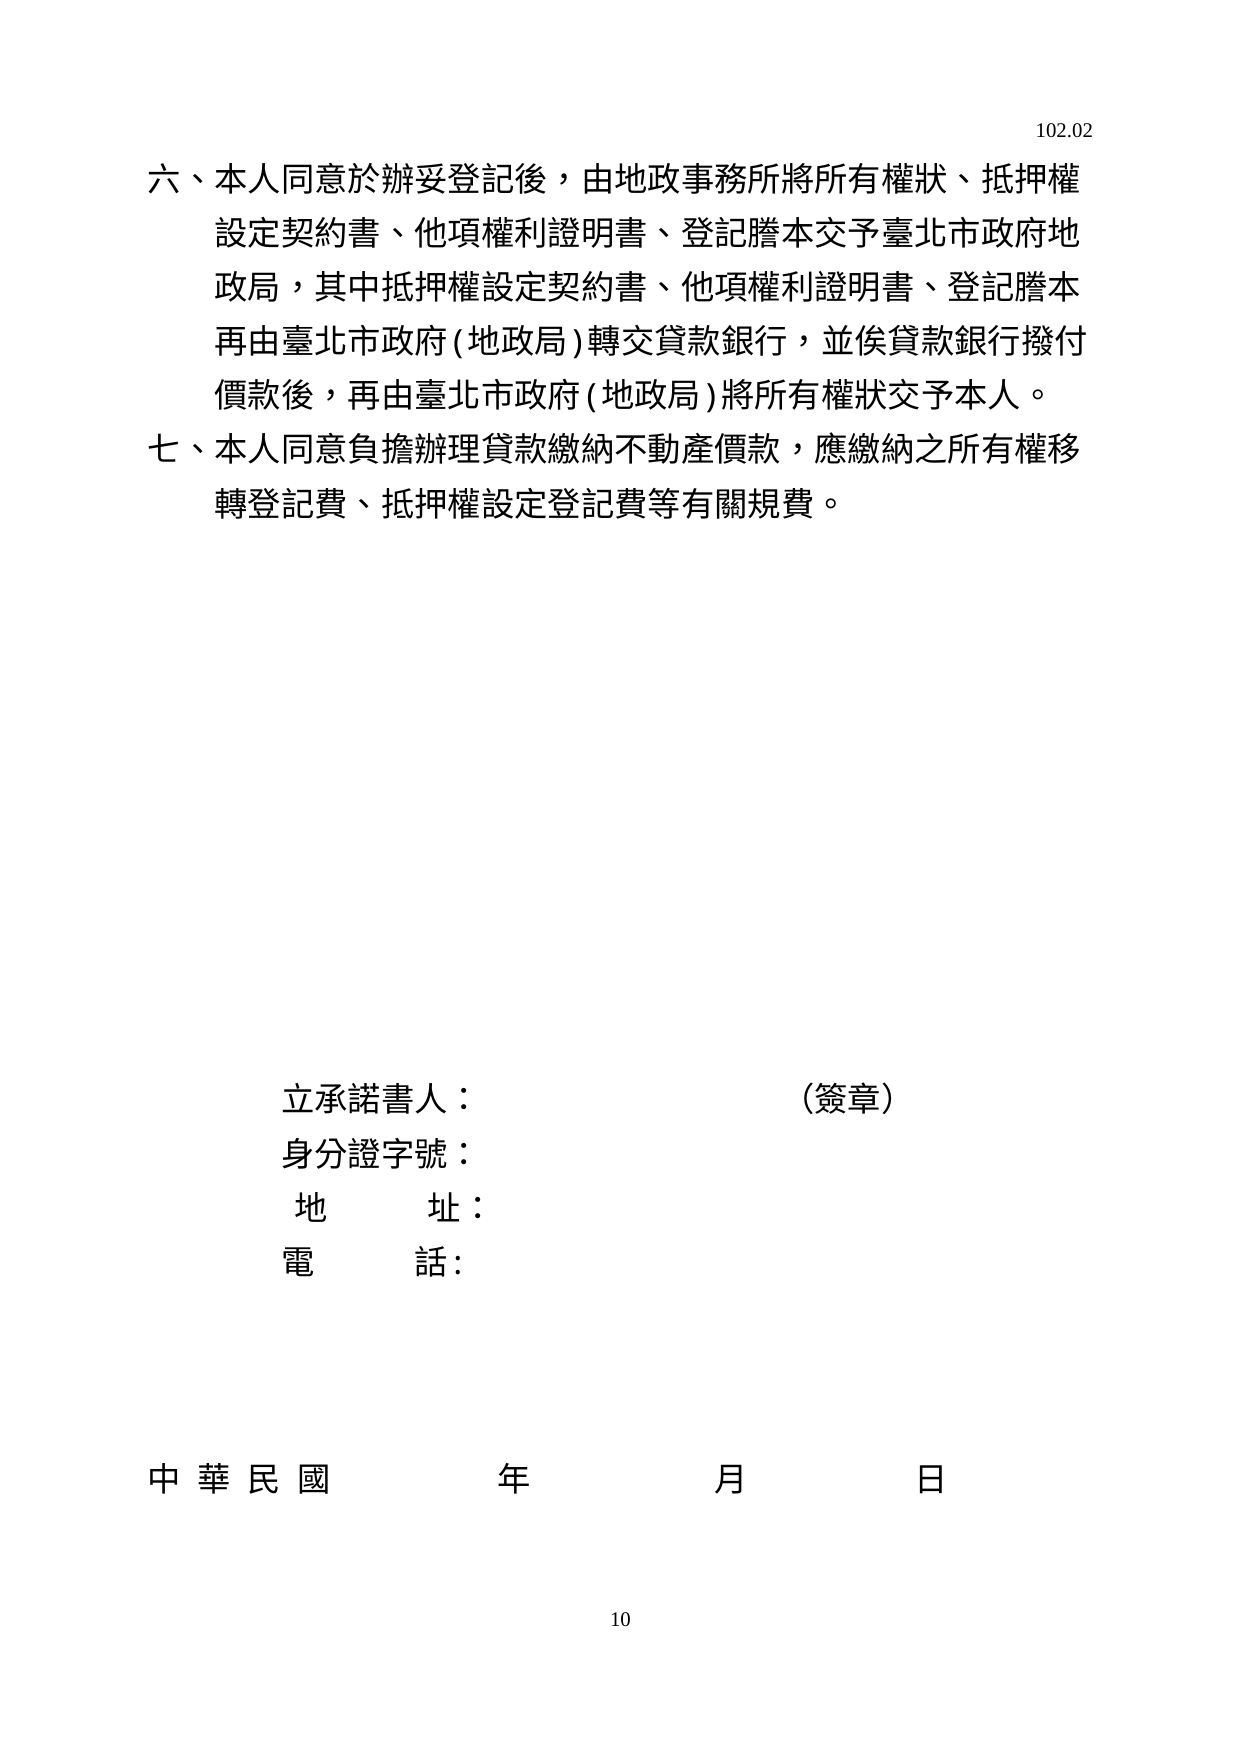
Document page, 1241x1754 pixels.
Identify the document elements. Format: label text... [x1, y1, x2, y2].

text 七、本人同意負擔辦理貸款繳納不動產價款，應繳納之所有權移轉登記費、抵押權設定登記費等有關規費。 [148, 418, 1092, 527]
text 立承諾書人： （簽章） [148, 1068, 1092, 1123]
text 中 華 民 國 年 月 日 [148, 1448, 1092, 1502]
text 六、本人同意於辦妥登記後，由地政事務所將所有權狀、抵押權設定契約書、他項權利證明書、登記謄本交予臺北市政府地政局，其中抵押權設定契約書、他項權利證明書、登記謄本再由臺北市政府(地政局)轉交貸款銀行，並俟貸款銀行撥付價款後，再由臺北市政府(地政局)將所有權狀交予本人。 [148, 148, 1092, 418]
text 地 址： [148, 1177, 1092, 1231]
text 電 話: [148, 1231, 1092, 1285]
text 身分證字號： [148, 1123, 1092, 1177]
